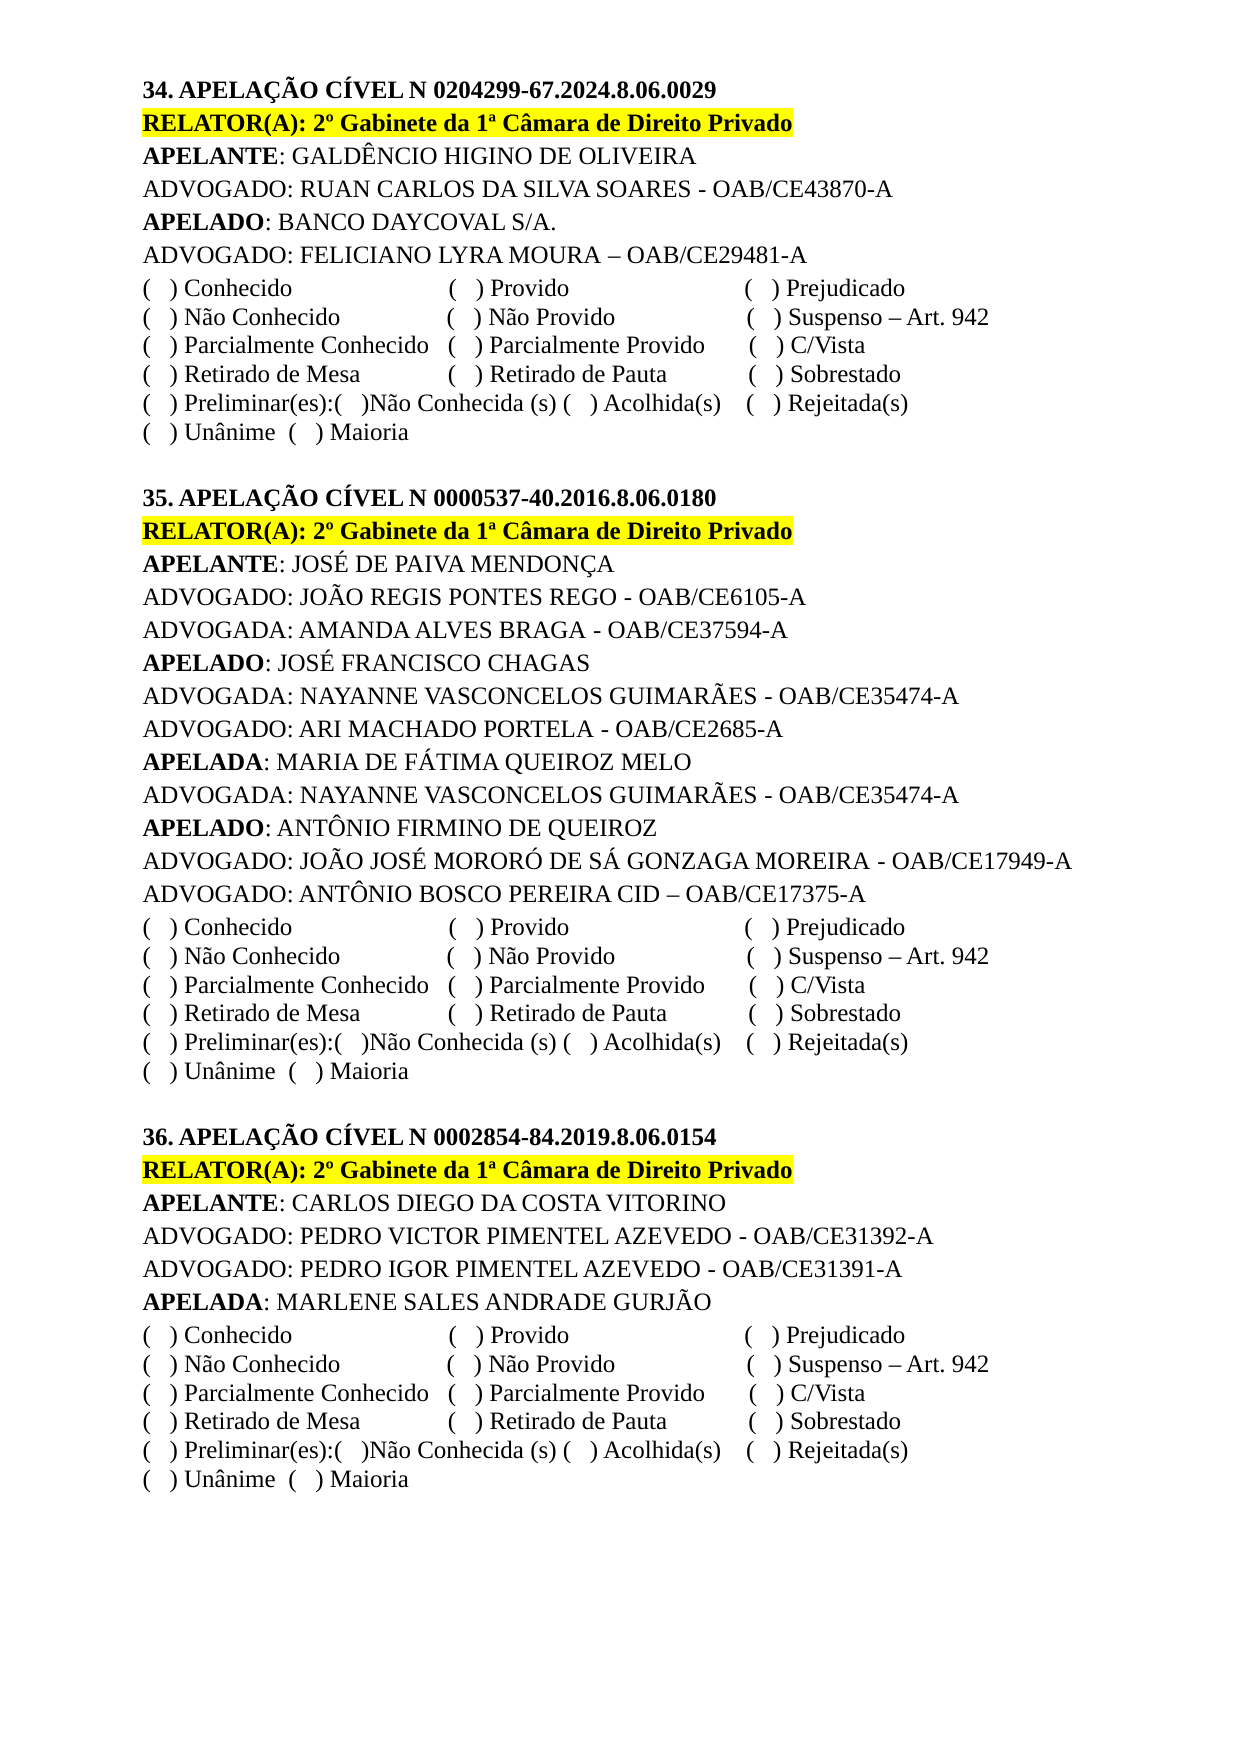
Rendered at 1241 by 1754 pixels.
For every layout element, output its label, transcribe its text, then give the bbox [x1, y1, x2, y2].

text ( ) Conhecido ( ) Provido ( ) Prejudicado [142, 273, 1141, 302]
text ( ) Não Conhecido ( ) Não Provido ( ) Suspenso – Art. 942 [142, 302, 1158, 331]
text ( ) Conhecido ( ) Provido ( ) Prejudicado [142, 1320, 1141, 1349]
text ( ) Não Conhecido ( ) Não Provido ( ) Suspenso – Art. 942 [142, 941, 1158, 970]
text ( ) Preliminar(es):( )Não Conhecida (s) ( ) Acolhida(s) ( ) Rejeitada(s) [142, 1435, 1158, 1464]
text ( ) Parcialmente Conhecido ( ) Parcialmente Provido ( ) C/Vista [142, 1378, 1158, 1406]
text 36. APELAÇÃO CÍVEL N 0002854-84.2019.8.06.0154 RELATOR(A): 2º Gabinete da 1ª Câmara de Direito Privado APELANTE: CARLOS DIEGO DA COSTA VITORINO ADVOGADO: PEDRO VICTOR PIMENTEL AZEVEDO - OAB/CE31392-A ADVOGADO: PEDRO IGOR PIMENTEL AZEVEDO - OAB/CE31391-A APELADA: MARLENE SALES ANDRADE GURJÃO [142, 1122, 1141, 1316]
text ( ) Unânime ( ) Maioria [142, 1056, 1141, 1085]
text ( ) Não Conhecido ( ) Não Provido ( ) Suspenso – Art. 942 [142, 1349, 1158, 1378]
text ( ) Parcialmente Conhecido ( ) Parcialmente Provido ( ) C/Vista [142, 970, 1158, 998]
text ( ) Conhecido ( ) Provido ( ) Prejudicado [142, 912, 1141, 941]
text ( ) Unânime ( ) Maioria 35. APELAÇÃO CÍVEL N 0000537-40.2016.8.06.0180 RELATOR(A): 2º Gabinete da 1ª Câmara de Direito Privado APELANTE: JOSÉ DE PAIVA MENDONÇA ADVOGADO: JOÃO REGIS PONTES REGO - OAB/CE6105-A ADVOGADA: AMANDA ALVES BRAGA - OAB/CE37594-A APELADO: JOSÉ FRANCISCO CHAGAS ADVOGADA: NAYANNE VASCONCELOS GUIMARÃES - OAB/CE35474-A ADVOGADO: ARI MACHADO PORTELA - OAB/CE2685-A APELADA: MARIA DE FÁTIMA QUEIROZ MELO ADVOGADA: NAYANNE VASCONCELOS GUIMARÃES - OAB/CE35474-A APELADO: ANTÔNIO FIRMINO DE QUEIROZ ADVOGADO: JOÃO JOSÉ MORORÓ DE SÁ GONZAGA MOREIRA - OAB/CE17949-A ADVOGADO: ANTÔNIO BOSCO PEREIRA CID – OAB/CE17375-A [142, 417, 1141, 908]
text ( ) Unânime ( ) Maioria [142, 1464, 1141, 1559]
text ( ) Preliminar(es):( )Não Conhecida (s) ( ) Acolhida(s) ( ) Rejeitada(s) [142, 1027, 1158, 1056]
text ( ) Retirado de Mesa ( ) Retirado de Pauta ( ) Sobrestado [142, 998, 1158, 1027]
text ( ) Retirado de Mesa ( ) Retirado de Pauta ( ) Sobrestado [142, 359, 1158, 388]
text 34. APELAÇÃO CÍVEL N 0204299-67.2024.8.06.0029 RELATOR(A): 2º Gabinete da 1ª Câmara de Direito Privado APELANTE: GALDÊNCIO HIGINO DE OLIVEIRA ADVOGADO: RUAN CARLOS DA SILVA SOARES - OAB/CE43870-A APELADO: BANCO DAYCOVAL S/A. ADVOGADO: FELICIANO LYRA MOURA – OAB/CE29481-A [142, 75, 1141, 269]
text ( ) Preliminar(es):( )Não Conhecida (s) ( ) Acolhida(s) ( ) Rejeitada(s) [142, 388, 1158, 417]
text ( ) Parcialmente Conhecido ( ) Parcialmente Provido ( ) C/Vista [142, 331, 1158, 359]
text ( ) Retirado de Mesa ( ) Retirado de Pauta ( ) Sobrestado [142, 1406, 1158, 1435]
